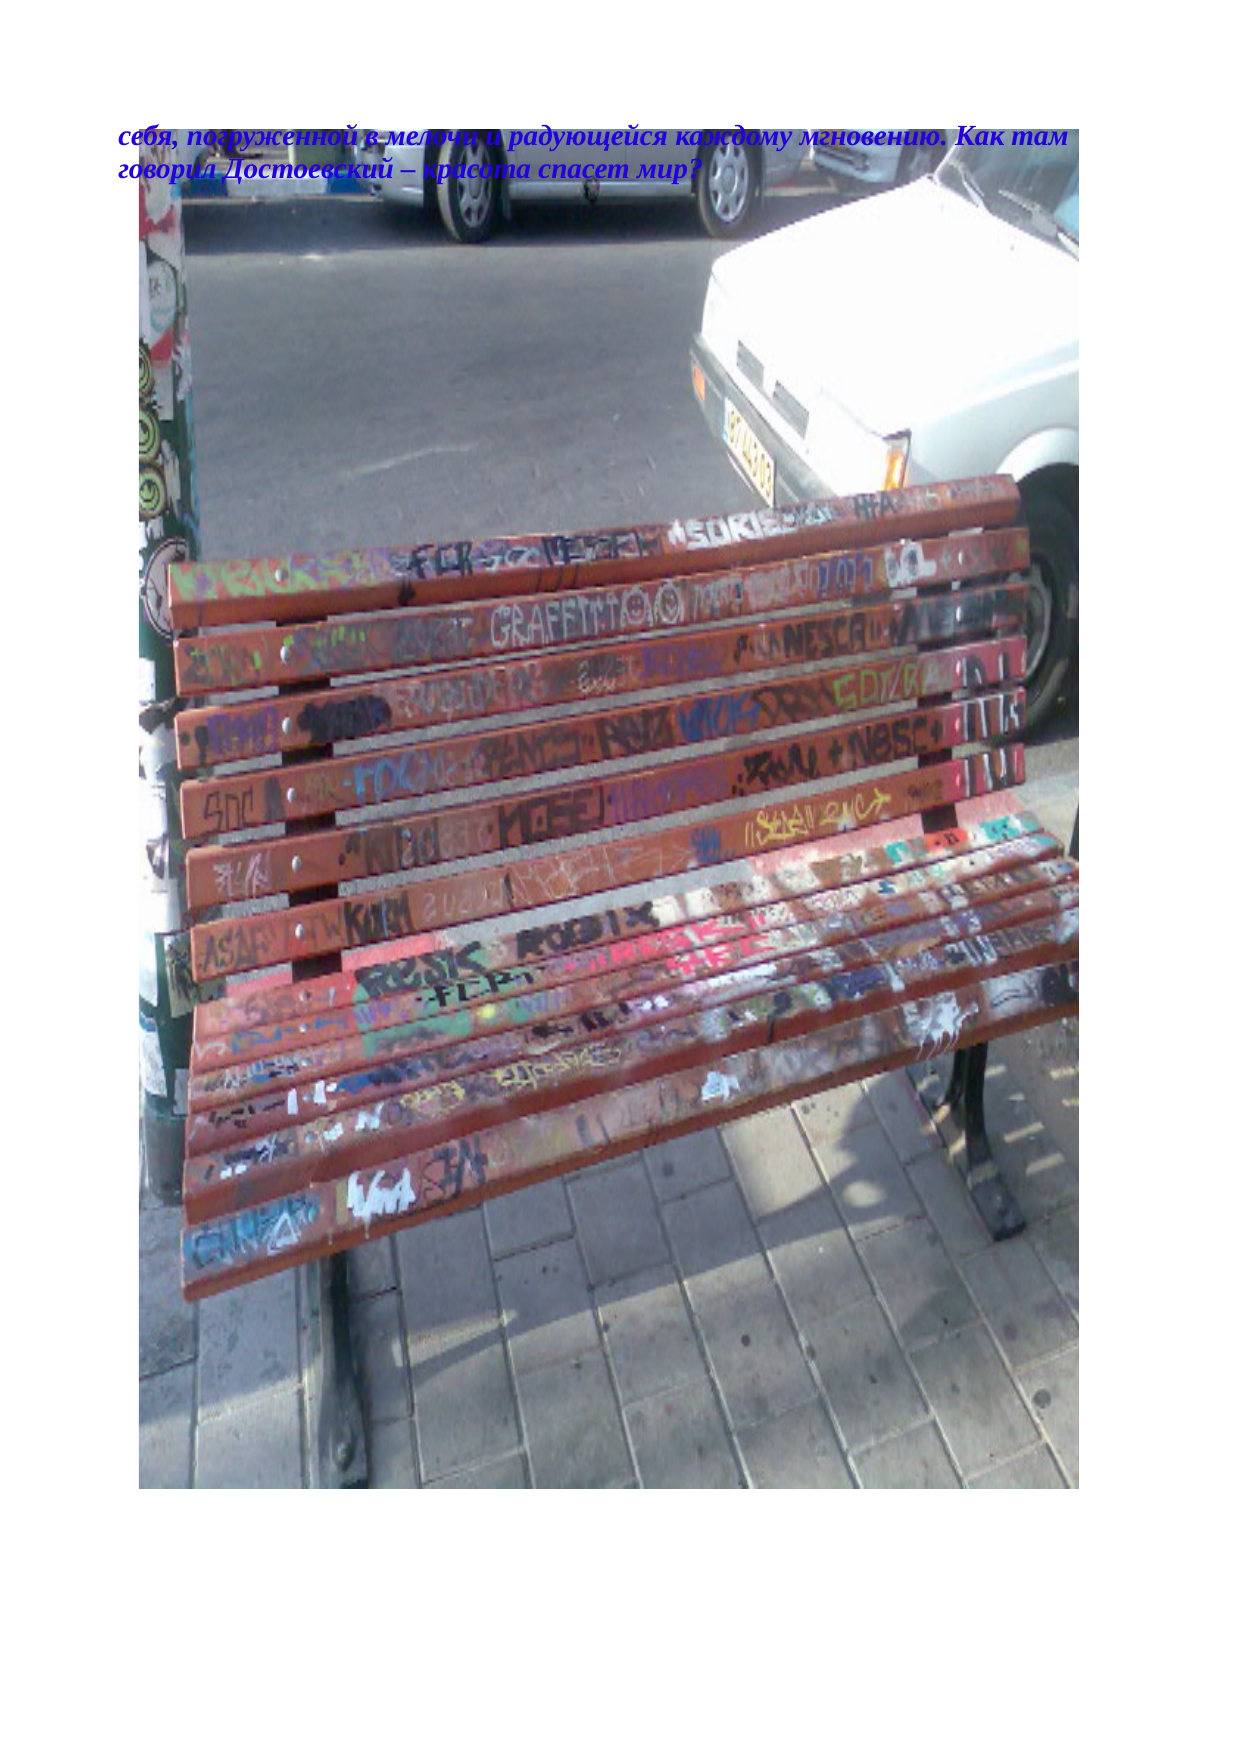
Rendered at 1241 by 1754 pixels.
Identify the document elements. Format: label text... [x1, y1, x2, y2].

picture [542, 133, 548, 144]
picture [147, 133, 153, 144]
picture [735, 133, 741, 144]
picture [138, 129, 1079, 1489]
text себя, погруженной в мелочи и радующейся каждому мгновению. Как там говорил Достоевский – красота спасет мир? [118, 118, 1122, 185]
